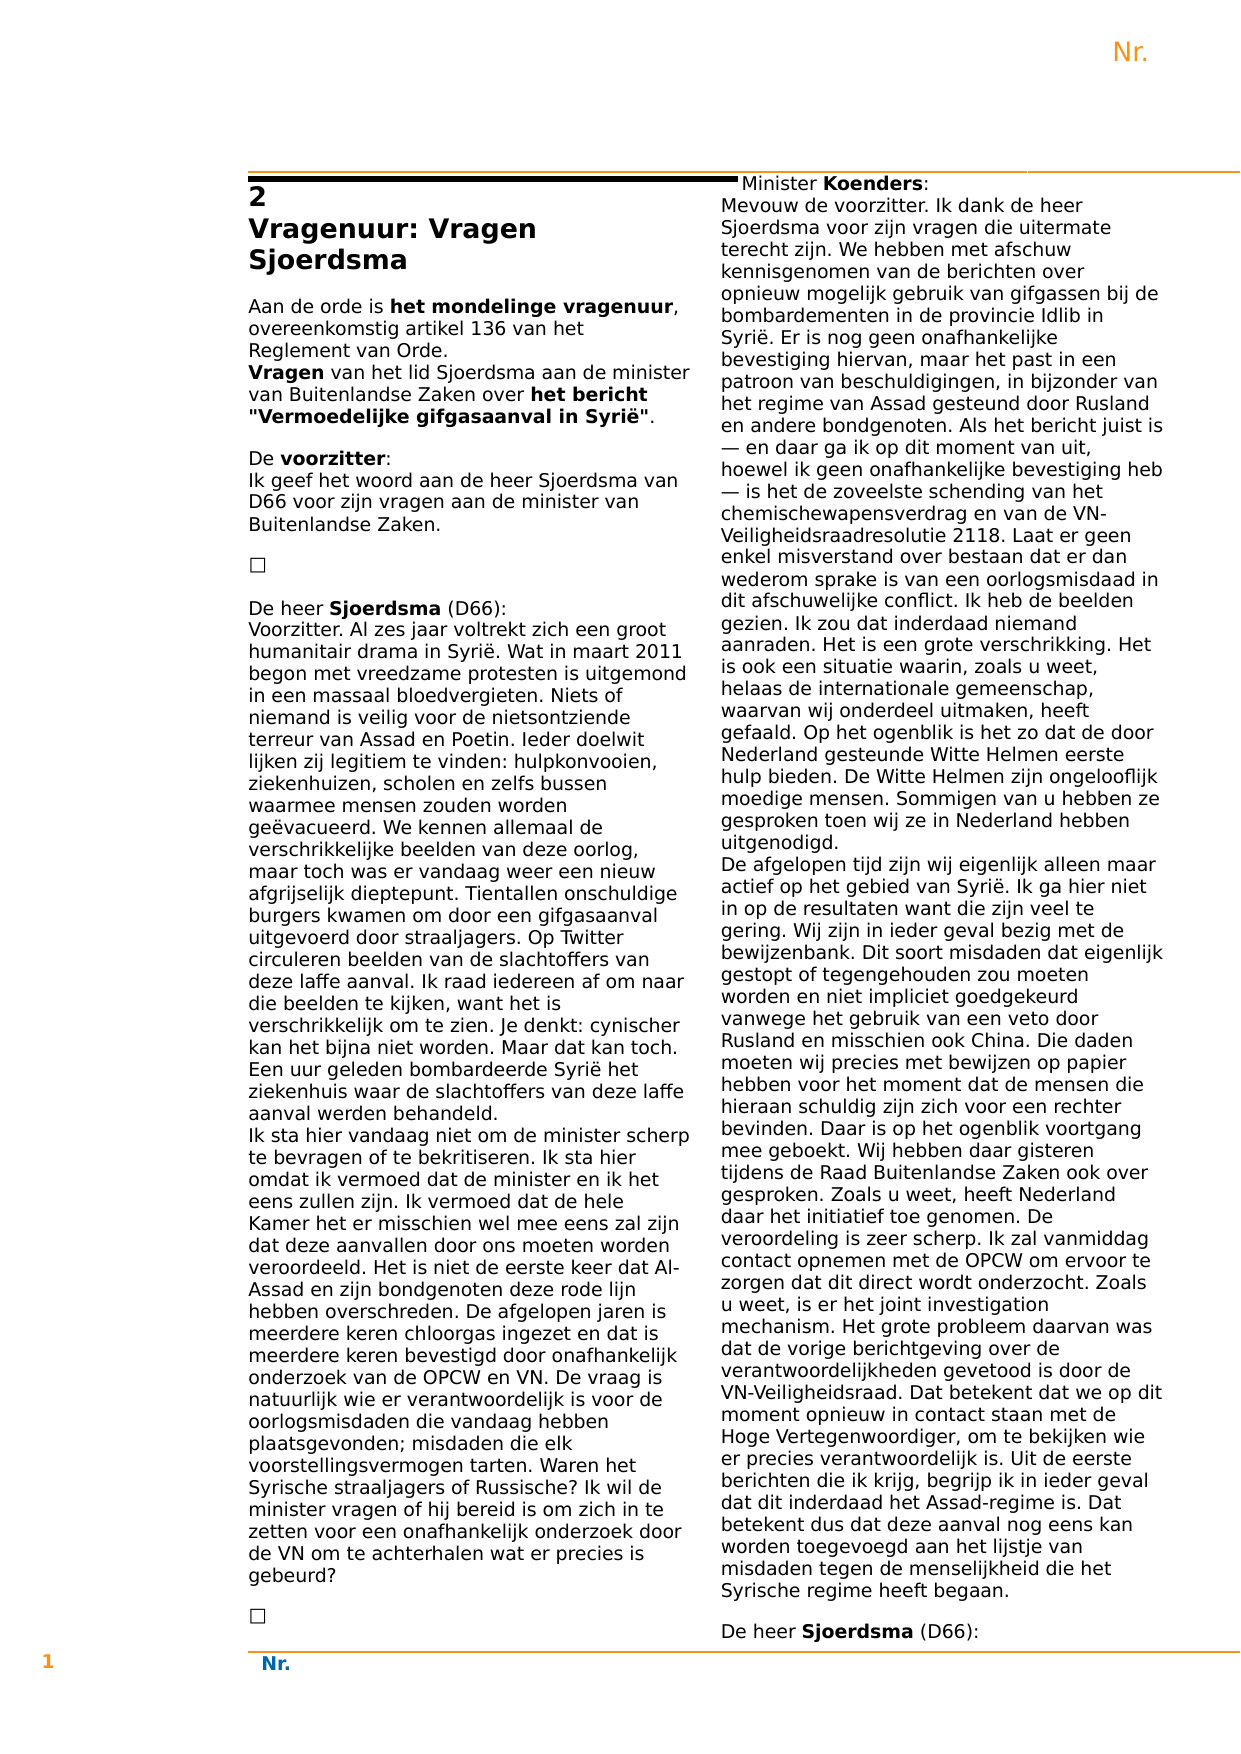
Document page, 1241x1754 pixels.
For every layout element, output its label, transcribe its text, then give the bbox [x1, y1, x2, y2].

text Minister Koenders: [721, 173, 1163, 195]
title 2 Vragenuur: Vragen Sjoerdsma [248, 182, 691, 276]
text ⬜ [248, 555, 691, 577]
text ⬜ [248, 1606, 691, 1628]
text Voorzitter. Al zes jaar voltrekt zich een groot humanitair drama in Syrië. Wat in maart 2011 begon met vreedzame protesten is uitgemond in een massaal bloedvergieten. Niets of niemand is veilig voor de nietsontziende terreur van Assad en Poetin. Ieder doelwit lijken zij legitiem te vinden: hulpkonvooien, ziekenhuizen, scholen en zelfs bussen waarmee mensen zouden worden geëvacueerd. We kennen allemaal de verschrikkelijke beelden van deze oorlog, maar toch was er vandaag weer een nieuw afgrijselijk dieptepunt. Tientallen onschuldige burgers kwamen om door een gifgasaanval uitgevoerd door straaljagers. Op Twitter circuleren beelden van de slachtoffers van deze laffe aanval. Ik raad iedereen af om naar die beelden te kijken, want het is verschrikkelijk om te zien. Je denkt: cynischer kan het bijna niet worden. Maar dat kan toch. Een uur geleden bombardeerde Syrië het ziekenhuis waar de slachtoffers van deze laffe aanval werden behandeld. [248, 619, 691, 1125]
text De heer Sjoerdsma (D66): [248, 597, 691, 619]
text De heer Sjoerdsma (D66): [721, 1621, 1163, 1643]
text De voorzitter: [248, 447, 691, 469]
text De afgelopen tijd zijn wij eigenlijk alleen maar actief op het gebied van Syrië. Ik ga hier niet in op de resultaten want die zijn veel te gering. Wij zijn in ieder geval bezig met de bewijzenbank. Dit soort misdaden dat eigenlijk gestopt of tegengehouden zou moeten worden en niet impliciet goedgekeurd vanwege het gebruik van een veto door Rusland en misschien ook China. Die daden moeten wij precies met bewijzen op papier hebben voor het moment dat de mensen die hieraan schuldig zijn zich voor een rechter bevinden. Daar is op het ogenblik voortgang mee geboekt. Wij hebben daar gisteren tijdens de Raad Buitenlandse Zaken ook over gesproken. Zoals u weet, heeft Nederland daar het initiatief toe genomen. De veroordeling is zeer scherp. Ik zal vanmiddag contact opnemen met de OPCW om ervoor te zorgen dat dit direct wordt onderzocht. Zoals u weet, is er het joint investigation mechanism. Het grote probleem daarvan was dat de vorige berichtgeving over de verantwoordelijkheden gevetood is door de VN-Veiligheidsraad. Dat betekent dat we op dit moment opnieuw in contact staan met de Hoge Vertegenwoordiger, om te bekijken wie er precies verantwoordelijk is. Uit de eerste berichten die ik krijg, begrijp ik in ieder geval dat dit inderdaad het Assad-regime is. Dat betekent dus dat deze aanval nog eens kan worden toegevoegd aan het lijstje van misdaden tegen de menselijkheid die het Syrische regime heeft begaan. [721, 854, 1163, 1601]
text Mevouw de voorzitter. Ik dank de heer Sjoerdsma voor zijn vragen die uitermate terecht zijn. We hebben met afschuw kennisgenomen van de berichten over opnieuw mogelijk gebruik van gifgassen bij de bombardementen in de provincie Idlib in Syrië. Er is nog geen onafhankelijke bevestiging hiervan, maar het past in een patroon van beschuldigingen, in bijzonder van het regime van Assad gesteund door Rusland en andere bondgenoten. Als het bericht juist is — en daar ga ik op dit moment van uit, hoewel ik geen onafhankelijke bevestiging heb — is het de zoveelste schending van het chemischewapensverdrag en van de VN-Veiligheidsraadresolutie 2118. Laat er geen enkel misverstand over bestaan dat er dan wederom sprake is van een oorlogsmisdaad in dit afschuwelijke conflict. Ik heb de beelden gezien. Ik zou dat inderdaad niemand aanraden. Het is een grote verschrikking. Het is ook een situatie waarin, zoals u weet, helaas de internationale gemeenschap, waarvan wij onderdeel uitmaken, heeft gefaald. Op het ogenblik is het zo dat de door Nederland gesteunde Witte Helmen eerste hulp bieden. De Witte Helmen zijn ongelooflijk moedige mensen. Sommigen van u hebben ze gesproken toen wij ze in Nederland hebben uitgenodigd. [721, 195, 1163, 854]
text Aan de orde is het mondelinge vragenuur, overeenkomstig artikel 136 van het Reglement van Orde. [248, 296, 691, 362]
text Ik sta hier vandaag niet om de minister scherp te bevragen of te bekritiseren. Ik sta hier omdat ik vermoed dat de minister en ik het eens zullen zijn. Ik vermoed dat de hele Kamer het er misschien wel mee eens zal zijn dat deze aanvallen door ons moeten worden veroordeeld. Het is niet de eerste keer dat Al-Assad en zijn bondgenoten deze rode lijn hebben overschreden. De afgelopen jaren is meerdere keren chloorgas ingezet en dat is meerdere keren bevestigd door onafhankelijk onderzoek van de OPCW en VN. De vraag is natuurlijk wie er verantwoordelijk is voor de oorlogsmisdaden die vandaag hebben plaatsgevonden; misdaden die elk voorstellingsvermogen tarten. Waren het Syrische straaljagers of Russische? Ik wil de minister vragen of hij bereid is om zich in te zetten voor een onafhankelijk onderzoek door de VN om te achterhalen wat er precies is gebeurd? [248, 1125, 691, 1586]
text Ik geef het woord aan de heer Sjoerdsma van D66 voor zijn vragen aan de minister van Buitenlandse Zaken. [248, 469, 691, 535]
text Vragen van het lid Sjoerdsma aan de minister van Buitenlandse Zaken over het bericht "Vermoedelijke gifgasaanval in Syrië". [248, 362, 691, 427]
